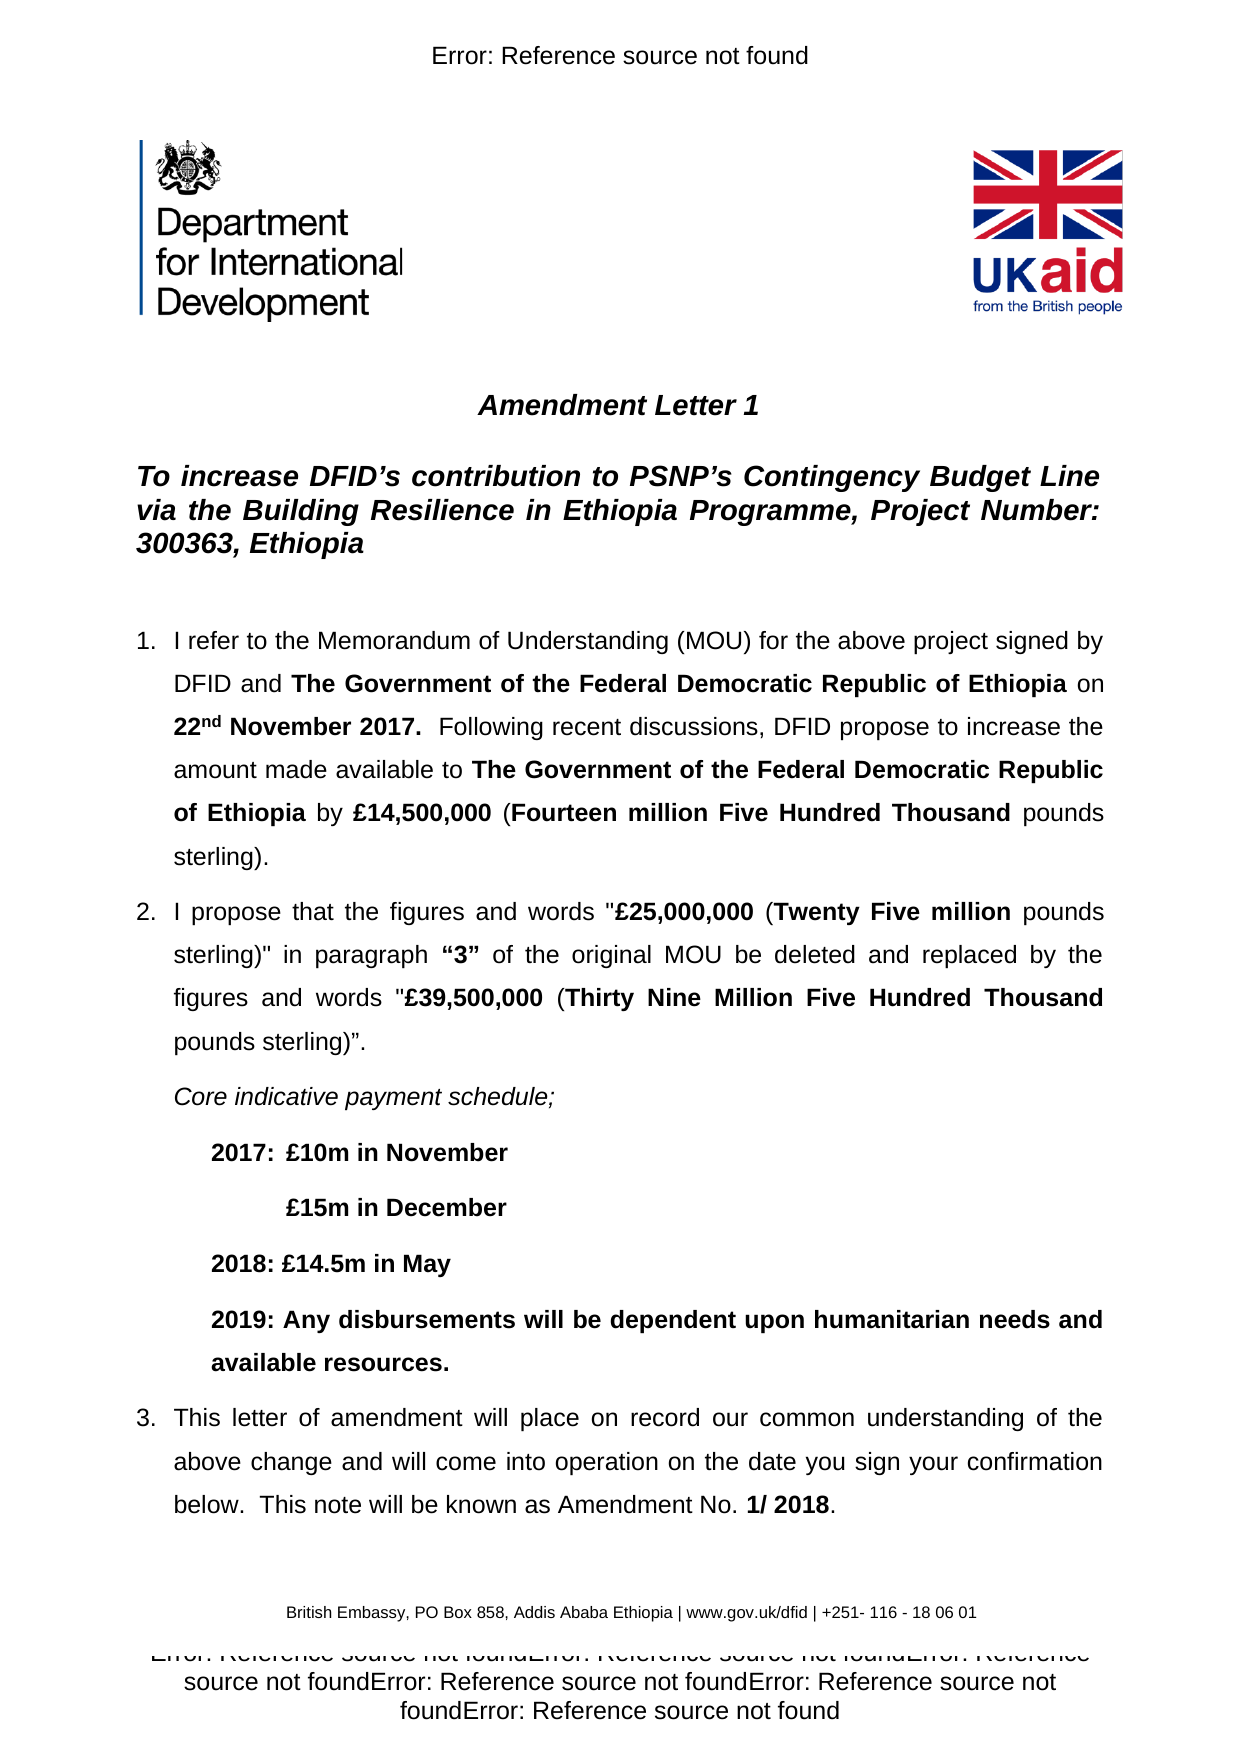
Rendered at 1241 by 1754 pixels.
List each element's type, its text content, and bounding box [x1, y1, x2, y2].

subtitle To increase DFID’s contribution to PSNP’s Contingency Budget Line via the Building Resilience in Ethiopia Programme, Project Number: 300363, Ethiopia [136, 459, 1104, 559]
list I propose that the figures and words "£25,000,000 (Twenty Five million pounds sterling)" in paragraph “3” of the original MOU be deleted and replaced by the figures and words "£39,500,000 (Thirty Nine Million Five Hundred Thousand pounds sterling)”. [136, 897, 1104, 1055]
text £15m in December [211, 1193, 1104, 1222]
text 2017: £10m in November [211, 1138, 1104, 1166]
text 2019: Any disbursements will be dependent upon humanitarian needs and available resources. [211, 1304, 1104, 1376]
table_header [587, 124, 1159, 363]
list I refer to the Memorandum of Understanding (MOU) for the above project signed by DFID and The Government of the Federal Democratic Republic of Ethiopia on 22nd November 2017. Following recent discussions, DFID propose to increase the amount made available to The Government of the Federal Democratic Republic of Ethiopia by £14,500,000 (Fourteen million Five Hundred Thousand pounds sterling). [136, 626, 1104, 870]
subtitle Amendment Letter 1 [136, 388, 1104, 421]
list This letter of amendment will place on record our common understanding of the above change and will come into operation on the date you sign your confirmation below. This note will be known as Amendment No. 1/ 2018. [136, 1403, 1104, 1518]
text 2018: £14.5m in May [211, 1249, 1104, 1278]
text British Embassy, PO Box 858, Addis Ababa Ethiopia | www.gov.uk/dfid | +251- 116 - 18 06 01 [119, 1603, 1144, 1622]
text Core indicative payment schedule; [173, 1082, 1104, 1111]
table_header [128, 124, 587, 363]
